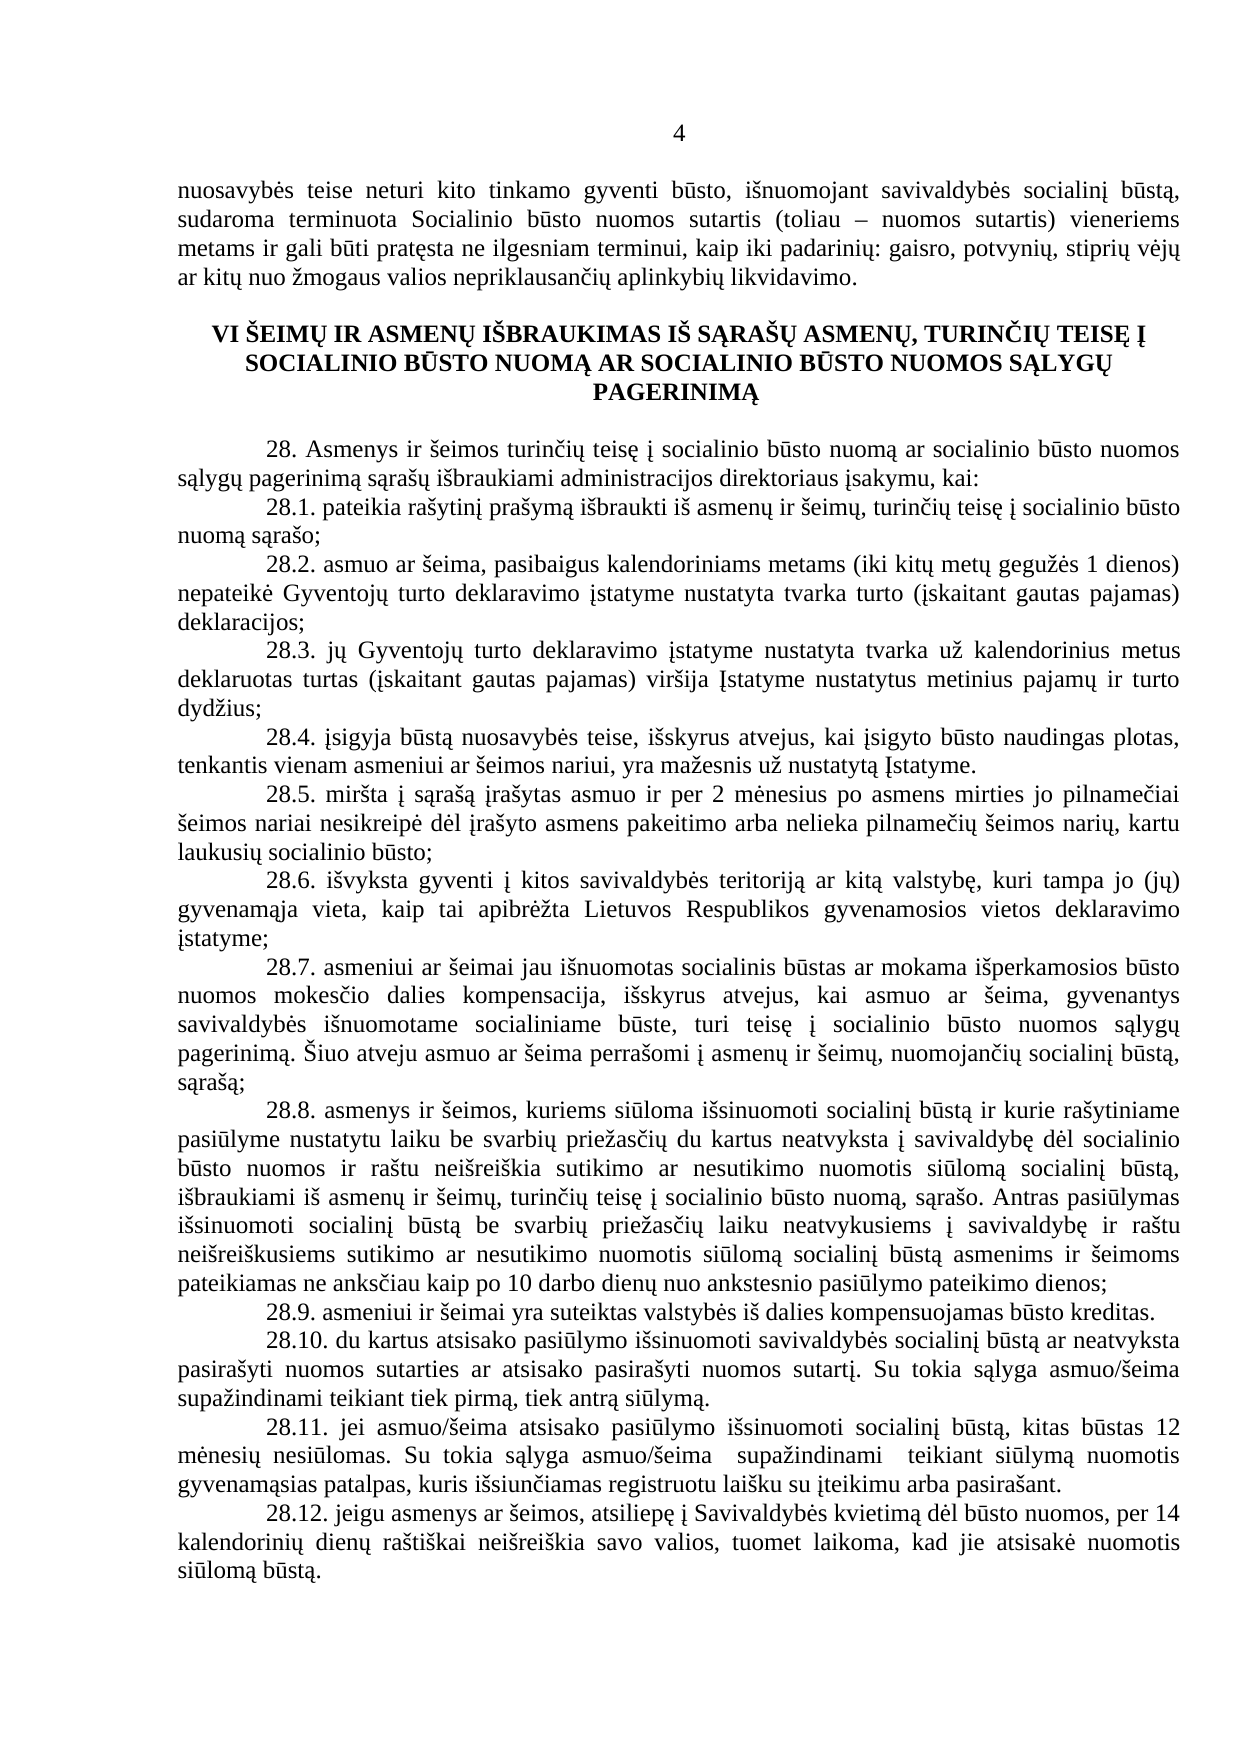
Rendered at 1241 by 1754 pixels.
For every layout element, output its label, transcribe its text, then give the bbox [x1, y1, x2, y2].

text 28.6. išvyksta gyventi į kitos savivaldybės teritoriją ar kitą valstybę, kuri tampa jo (jų) gyvenamąja vieta, kaip tai apibrėžta Lietuvos Respublikos gyvenamosios vietos deklaravimo įstatyme; [177, 866, 1181, 952]
text 28.7. asmeniui ar šeimai jau išnuomotas socialinis būstas ar mokama išperkamosios būsto nuomos mokesčio dalies kompensacija, išskyrus atvejus, kai asmuo ar šeima, gyvenantys savivaldybės išnuomotame socialiniame būste, turi teisę į socialinio būsto nuomos sąlygų pagerinimą. Šiuo atveju asmuo ar šeima perrašomi į asmenų ir šeimų, nuomojančių socialinį būstą, sąrašą; [177, 952, 1181, 1096]
text 28.3. jų Gyventojų turto deklaravimo įstatyme nustatyta tvarka už kalendorinius metus deklaruotas turtas (įskaitant gautas pajamas) viršija Įstatyme nustatytus metinius pajamų ir turto dydžius; [177, 636, 1181, 722]
text 28.9. asmeniui ir šeimai yra suteiktas valstybės iš dalies kompensuojamas būsto kreditas. [177, 1297, 1181, 1326]
text 28.11. jei asmuo/šeima atsisako pasiūlymo išsinuomoti socialinį būstą, kitas būstas 12 mėnesių nesiūlomas. Su tokia sąlyga asmuo/šeima supažindinami teikiant siūlymą nuomotis gyvenamąsias patalpas, kuris išsiunčiamas registruotu laišku su įteikimu arba pasirašant. [177, 1412, 1181, 1498]
text 28.8. asmenys ir šeimos, kuriems siūloma išsinuomoti socialinį būstą ir kurie rašytiniame pasiūlyme nustatytu laiku be svarbių priežasčių du kartus neatvyksta į savivaldybę dėl socialinio būsto nuomos ir raštu neišreiškia sutikimo ar nesutikimo nuomotis siūlomą socialinį būstą, išbraukiami iš asmenų ir šeimų, turinčių teisę į socialinio būsto nuomą, sąrašo. Antras pasiūlymas išsinuomoti socialinį būstą be svarbių priežasčių laiku neatvykusiems į savivaldybę ir raštu neišreiškusiems sutikimo ar nesutikimo nuomotis siūlomą socialinį būstą asmenims ir šeimoms pateikiamas ne anksčiau kaip po 10 darbo dienų nuo ankstesnio pasiūlymo pateikimo dienos; [177, 1096, 1181, 1297]
text VI ŠEIMŲ IR ASMENŲ IŠBRAUKIMAS IŠ SĄRAŠŲ ASMENŲ, TURINČIŲ TEISĘ Į SOCIALINIO BŪSTO NUOMĄ AR SOCIALINIO BŪSTO NUOMOS SĄLYGŲ PAGERINIMĄ [177, 319, 1181, 406]
text 28. Asmenys ir šeimos turinčių teisę į socialinio būsto nuomą ar socialinio būsto nuomos sąlygų pagerinimą sąrašų išbraukiami administracijos direktoriaus įsakymu, kai: [177, 434, 1181, 492]
text 28.5. miršta į sąrašą įrašytas asmuo ir per 2 mėnesius po asmens mirties jo pilnamečiai šeimos nariai nesikreipė dėl įrašyto asmens pakeitimo arba nelieka pilnamečių šeimos narių, kartu laukusių socialinio būsto; [177, 779, 1181, 866]
text 28.4. įsigyja būstą nuosavybės teise, išskyrus atvejus, kai įsigyto būsto naudingas plotas, tenkantis vienam asmeniui ar šeimos nariui, yra mažesnis už nustatytą Įstatyme. [177, 722, 1181, 779]
text nuosavybės teise neturi kito tinkamo gyventi būsto, išnuomojant savivaldybės socialinį būstą, sudaroma terminuota Socialinio būsto nuomos sutartis (toliau – nuomos sutartis) vieneriems metams ir gali būti pratęsta ne ilgesniam terminui, kaip iki padarinių: gaisro, potvynių, stiprių vėjų ar kitų nuo žmogaus valios nepriklausančių aplinkybių likvidavimo. [177, 176, 1181, 291]
text 28.1. pateikia rašytinį prašymą išbraukti iš asmenų ir šeimų, turinčių teisę į socialinio būsto nuomą sąrašo; [177, 492, 1181, 549]
text 28.2. asmuo ar šeima, pasibaigus kalendoriniams metams (iki kitų metų gegužės 1 dienos) nepateikė Gyventojų turto deklaravimo įstatyme nustatyta tvarka turto (įskaitant gautas pajamas) deklaracijos; [177, 549, 1181, 636]
text 28.10. du kartus atsisako pasiūlymo išsinuomoti savivaldybės socialinį būstą ar neatvyksta pasirašyti nuomos sutarties ar atsisako pasirašyti nuomos sutartį. Su tokia sąlyga asmuo/šeima supažindinami teikiant tiek pirmą, tiek antrą siūlymą. [177, 1326, 1181, 1412]
text 28.12. jeigu asmenys ar šeimos, atsiliepę į Savivaldybės kvietimą dėl būsto nuomos, per 14 kalendorinių dienų raštiškai neišreiškia savo valios, tuomet laikoma, kad jie atsisakė nuomotis siūlomą būstą. [177, 1498, 1181, 1584]
